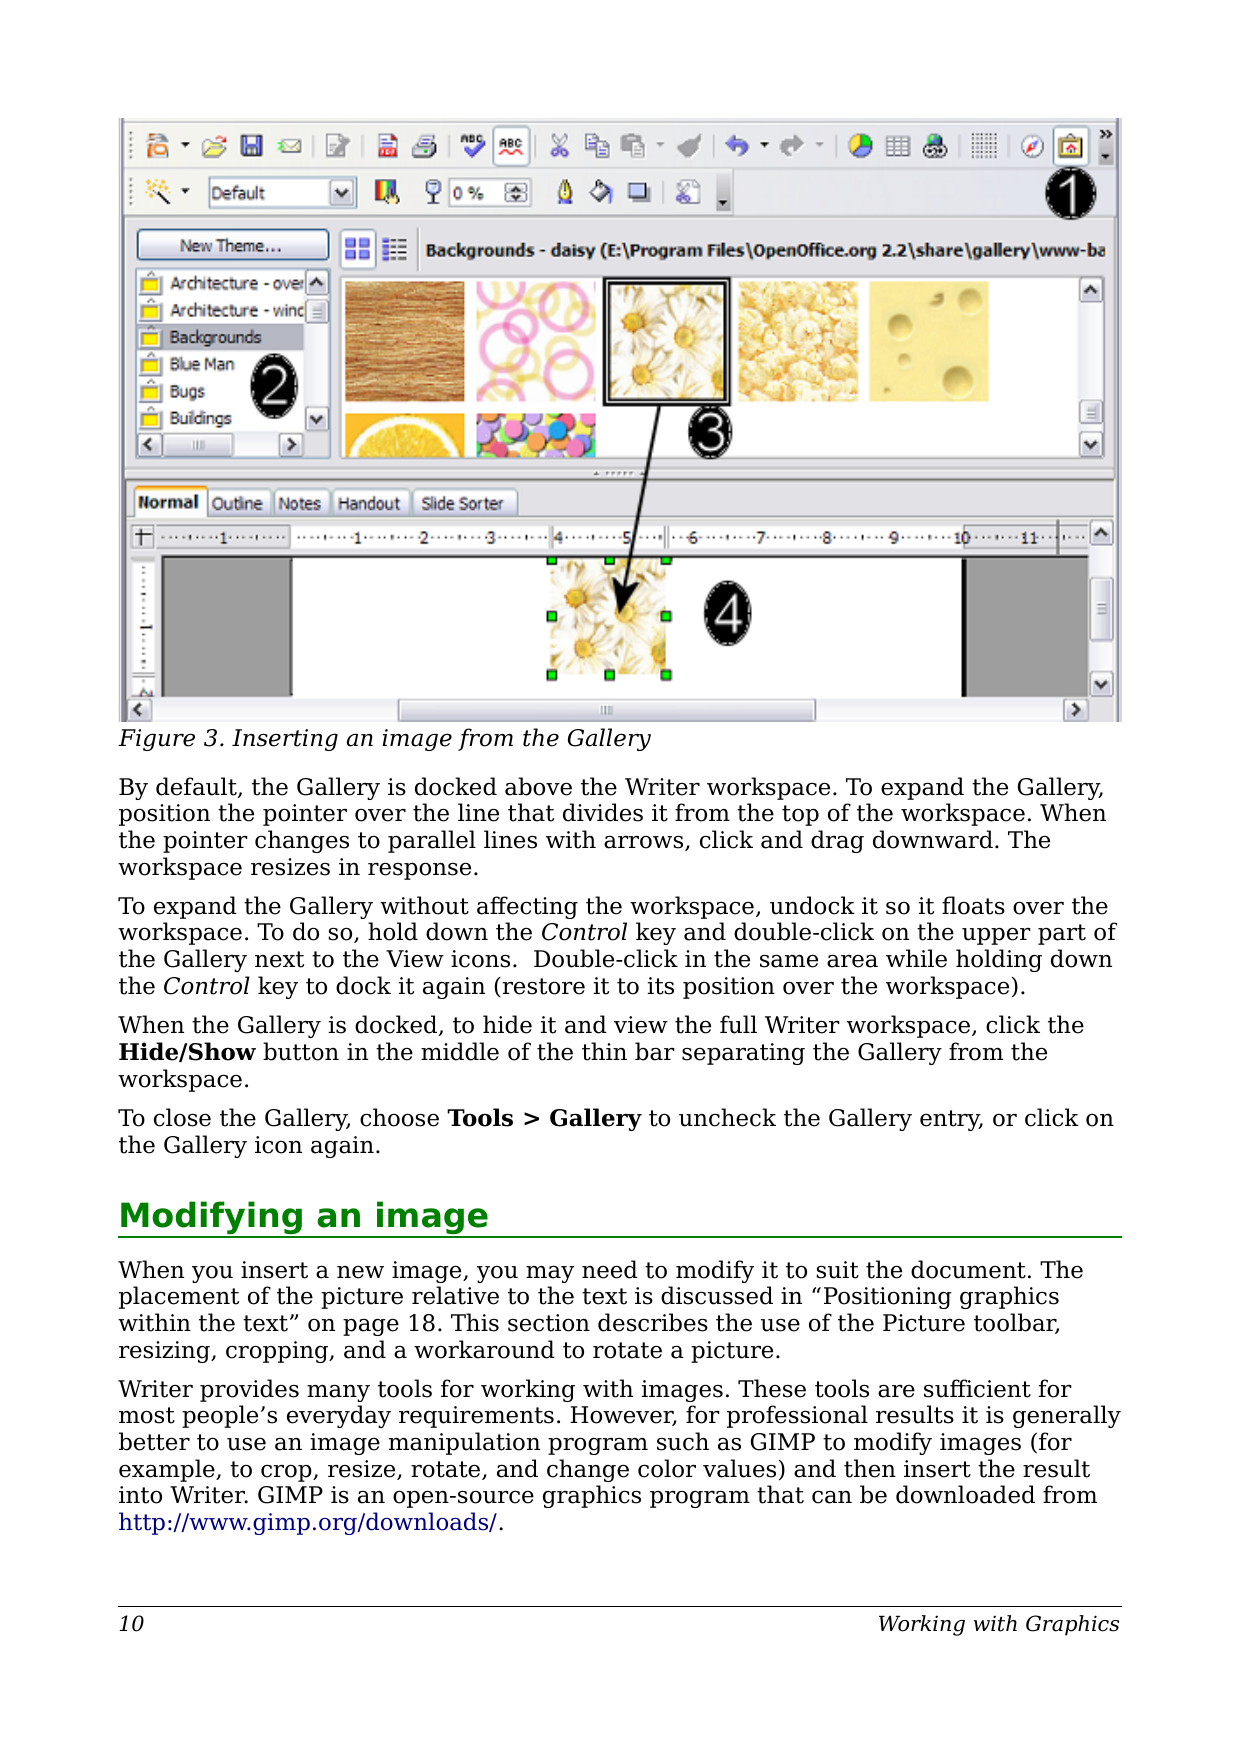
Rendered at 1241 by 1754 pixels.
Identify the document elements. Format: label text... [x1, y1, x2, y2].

text When the Gallery is docked, to hide it and view the full Writer workspace, click the Hide/Show button in the middle of the thin bar separating the Gallery from the workspace. [118, 1012, 1122, 1092]
text Writer provides many tools for working with images. These tools are sufficient for most people’s everyday requirements. However, for professional results it is generally better to use an image manipulation program such as GIMP to modify images (for example, to crop, resize, rotate, and change color values) and then insert the result into Writer. GIMP is an open-source graphics program that can be downloaded from http://www.gimp.org/downloads/. [118, 1376, 1122, 1536]
picture [118, 118, 1122, 722]
text By default, the Gallery is docked above the Writer workspace. To expand the Gallery, position the pointer over the line that divides it from the top of the workspace. When the pointer changes to parallel lines with arrows, click and drag downward. The workspace resizes in response. [118, 774, 1122, 880]
text To close the Gallery, choose Tools > Gallery to uncheck the Gallery entry, or click on the Gallery icon again. [118, 1105, 1122, 1158]
text Figure 3. Inserting an image from the Gallery [119, 725, 1121, 751]
subtitle Modifying an image [118, 1197, 1122, 1236]
text When you insert a new image, you may need to modify it to suit the document. The placement of the picture relative to the text is discussed in “Positioning graphics within the text” on page 18. This section describes the use of the Picture toolbar, resizing, cropping, and a workaround to rotate a picture. [118, 1257, 1122, 1363]
text To expand the Gallery without affecting the workspace, undock it so it floats over the workspace. To do so, hold down the Control key and double-click on the upper part of the Gallery next to the View icons. Double-click in the same area while holding down the Control key to dock it again (restore it to its position over the workspace). [118, 893, 1122, 999]
